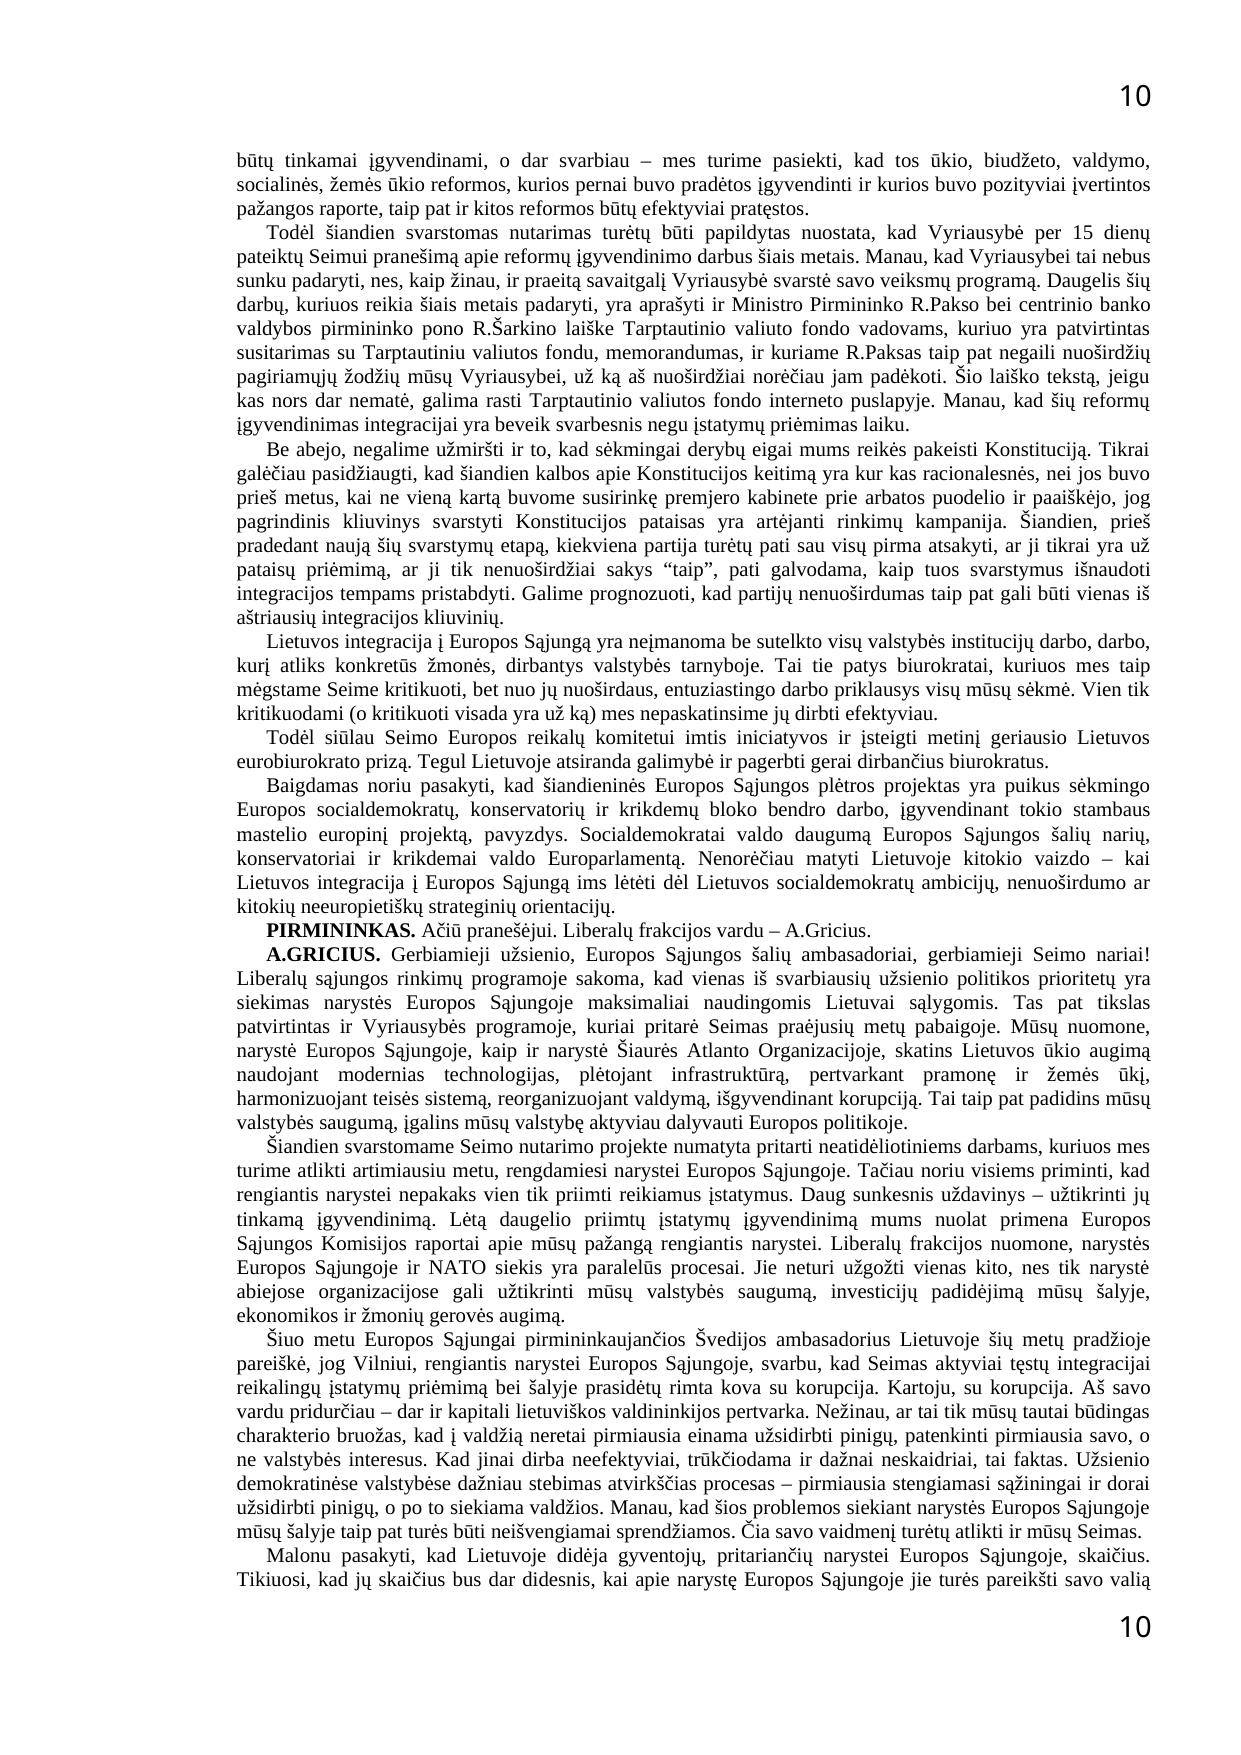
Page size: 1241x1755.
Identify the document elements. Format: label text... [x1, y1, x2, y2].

text Baigdamas noriu pasakyti, kad šiandieninės Europos Sąjungos plėtros projektas yra puikus sėkmingo Europos socialdemokratų, konservatorių ir krikdemų bloko bendro darbo, įgyvendinant tokio stambaus mastelio europinį projektą, pavyzdys. Socialdemokratai valdo daugumą Europos Sąjungos šalių narių, konservatoriai ir krikdemai valdo Europarlamentą. Nenorėčiau matyti Lietuvoje kitokio vaizdo – kai Lietuvos integracija į Europos Sąjungą ims lėtėti dėl Lietuvos socialdemokratų ambicijų, nenuoširdumo ar kitokių neeuropietiškų strateginių orientacijų. [236, 773, 1152, 918]
text Todėl šiandien svarstomas nutarimas turėtų būti papildytas nuostata, kad Vyriausybė per 15 dienų pateiktų Seimui pranešimą apie reformų įgyvendinimo darbus šiais metais. Manau, kad Vyriausybei tai nebus sunku padaryti, nes, kaip žinau, ir praeitą savaitgalį Vyriausybė svarstė savo veiksmų programą. Daugelis šių darbų, kuriuos reikia šiais metais padaryti, yra aprašyti ir Ministro Pirmininko R.Pakso bei centrinio banko valdybos pirmininko pono R.Šarkino laiške Tarptautinio valiuto fondo vadovams, kuriuo yra patvirtintas susitarimas su Tarptautiniu valiutos fondu, memorandumas, ir kuriame R.Paksas taip pat negaili nuoširdžių pagiriamųjų žodžių mūsų Vyriausybei, už ką aš nuoširdžiai norėčiau jam padėkoti. Šio laiško tekstą, jeigu kas nors dar nematė, galima rasti Tarptautinio valiutos fondo interneto puslapyje. Manau, kad šių reformų įgyvendinimas integracijai yra beveik svarbesnis negu įstatymų priėmimas laiku. [236, 220, 1152, 436]
text PIRMININKAS. Ačiū pranešėjui. Liberalų frakcijos vardu – A.Gricius. [236, 918, 1152, 942]
text Be abejo, negalime užmiršti ir to, kad sėkmingai derybų eigai mums reikės pakeisti Konstituciją. Tikrai galėčiau pasidžiaugti, kad šiandien kalbos apie Konstitucijos keitimą yra kur kas racionalesnės, nei jos buvo prieš metus, kai ne vieną kartą buvome susirinkę premjero kabinete prie arbatos puodelio ir paaiškėjo, jog pagrindinis kliuvinys svarstyti Konstitucijos pataisas yra artėjanti rinkimų kampanija. Šiandien, prieš pradedant naują šių svarstymų etapą, kiekviena partija turėtų pati sau visų pirma atsakyti, ar ji tikrai yra už pataisų priėmimą, ar ji tik nenuoširdžiai sakys “taip”, pati galvodama, kaip tuos svarstymus išnaudoti integracijos tempams pristabdyti. Galime prognozuoti, kad partijų nenuoširdumas taip pat gali būti vienas iš aštriausių integracijos kliuvinių. [236, 436, 1152, 629]
text Malonu pasakyti, kad Lietuvoje didėja gyventojų, pritariančių narystei Europos Sąjungoje, skaičius. Tikiuosi, kad jų skaičius bus dar didesnis, kai apie narystę Europos Sąjungoje jie turės pareikšti savo valią [236, 1543, 1152, 1591]
text Todėl siūlau Seimo Europos reikalų komitetui imtis iniciatyvos ir įsteigti metinį geriausio Lietuvos eurobiurokrato prizą. Tegul Lietuvoje atsiranda galimybė ir pagerbti gerai dirbančius biurokratus. [236, 725, 1152, 773]
text Šiandien svarstomame Seimo nutarimo projekte numatyta pritarti neatidėliotiniems darbams, kuriuos mes turime atlikti artimiausiu metu, rengdamiesi narystei Europos Sąjungoje. Tačiau noriu visiems priminti, kad rengiantis narystei nepakaks vien tik priimti reikiamus įstatymus. Daug sunkesnis uždavinys – užtikrinti jų tinkamą įgyvendinimą. Lėtą daugelio priimtų įstatymų įgyvendinimą mums nuolat primena Europos Sąjungos Komisijos raportai apie mūsų pažangą rengiantis narystei. Liberalų frakcijos nuomone, narystės Europos Sąjungoje ir NATO siekis yra paralelūs procesai. Jie neturi užgožti vienas kito, nes tik narystė abiejose organizacijose gali užtikrinti mūsų valstybės saugumą, investicijų padidėjimą mūsų šalyje, ekonomikos ir žmonių gerovės augimą. [236, 1134, 1152, 1327]
text Šiuo metu Europos Sąjungai pirmininkaujančios Švedijos ambasadorius Lietuvoje šių metų pradžioje pareiškė, jog Vilniui, rengiantis narystei Europos Sąjungoje, svarbu, kad Seimas aktyviai tęstų integracijai reikalingų įstatymų priėmimą bei šalyje prasidėtų rimta kova su korupcija. Kartoju, su korupcija. Aš savo vardu pridurčiau – dar ir kapitali lietuviškos valdininkijos pertvarka. Nežinau, ar tai tik mūsų tautai būdingas charakterio bruožas, kad į valdžią neretai pirmiausia einama užsidirbti pinigų, patenkinti pirmiausia savo, o ne valstybės interesus. Kad jinai dirba neefektyviai, trūkčiodama ir dažnai neskaidriai, tai faktas. Užsienio demokratinėse valstybėse dažniau stebimas atvirkščias procesas – pirmiausia stengiamasi sąžiningai ir dorai užsidirbti pinigų, o po to siekiama valdžios. Manau, kad šios problemos siekiant narystės Europos Sąjungoje mūsų šalyje taip pat turės būti neišvengiamai sprendžiamos. Čia savo vaidmenį turėtų atlikti ir mūsų Seimas. [236, 1327, 1152, 1543]
text Lietuvos integracija į Europos Sąjungą yra neįmanoma be sutelkto visų valstybės institucijų darbo, darbo, kurį atliks konkretūs žmonės, dirbantys valstybės tarnyboje. Tai tie patys biurokratai, kuriuos mes taip mėgstame Seime kritikuoti, bet nuo jų nuoširdaus, entuziastingo darbo priklausys visų mūsų sėkmė. Vien tik kritikuodami (o kritikuoti visada yra už ką) mes nepaskatinsime jų dirbti efektyviau. [236, 629, 1152, 725]
text būtų tinkamai įgyvendinami, o dar svarbiau – mes turime pasiekti, kad tos ūkio, biudžeto, valdymo, socialinės, žemės ūkio reformos, kurios pernai buvo pradėtos įgyvendinti ir kurios buvo pozityviai įvertintos pažangos raporte, taip pat ir kitos reformos būtų efektyviai pratęstos. [236, 148, 1152, 220]
text A.GRICIUS. Gerbiamieji užsienio, Europos Sąjungos šalių ambasadoriai, gerbiamieji Seimo nariai! Liberalų sąjungos rinkimų programoje sakoma, kad vienas iš svarbiausių užsienio politikos prioritetų yra siekimas narystės Europos Sąjungoje maksimaliai naudingomis Lietuvai sąlygomis. Tas pat tikslas patvirtintas ir Vyriausybės programoje, kuriai pritarė Seimas praėjusių metų pabaigoje. Mūsų nuomone, narystė Europos Sąjungoje, kaip ir narystė Šiaurės Atlanto Organizacijoje, skatins Lietuvos ūkio augimą naudojant modernias technologijas, plėtojant infrastruktūrą, pertvarkant pramonę ir žemės ūkį, harmonizuojant teisės sistemą, reorganizuojant valdymą, išgyvendinant korupciją. Tai taip pat padidins mūsų valstybės saugumą, įgalins mūsų valstybę aktyviau dalyvauti Europos politikoje. [236, 942, 1152, 1134]
